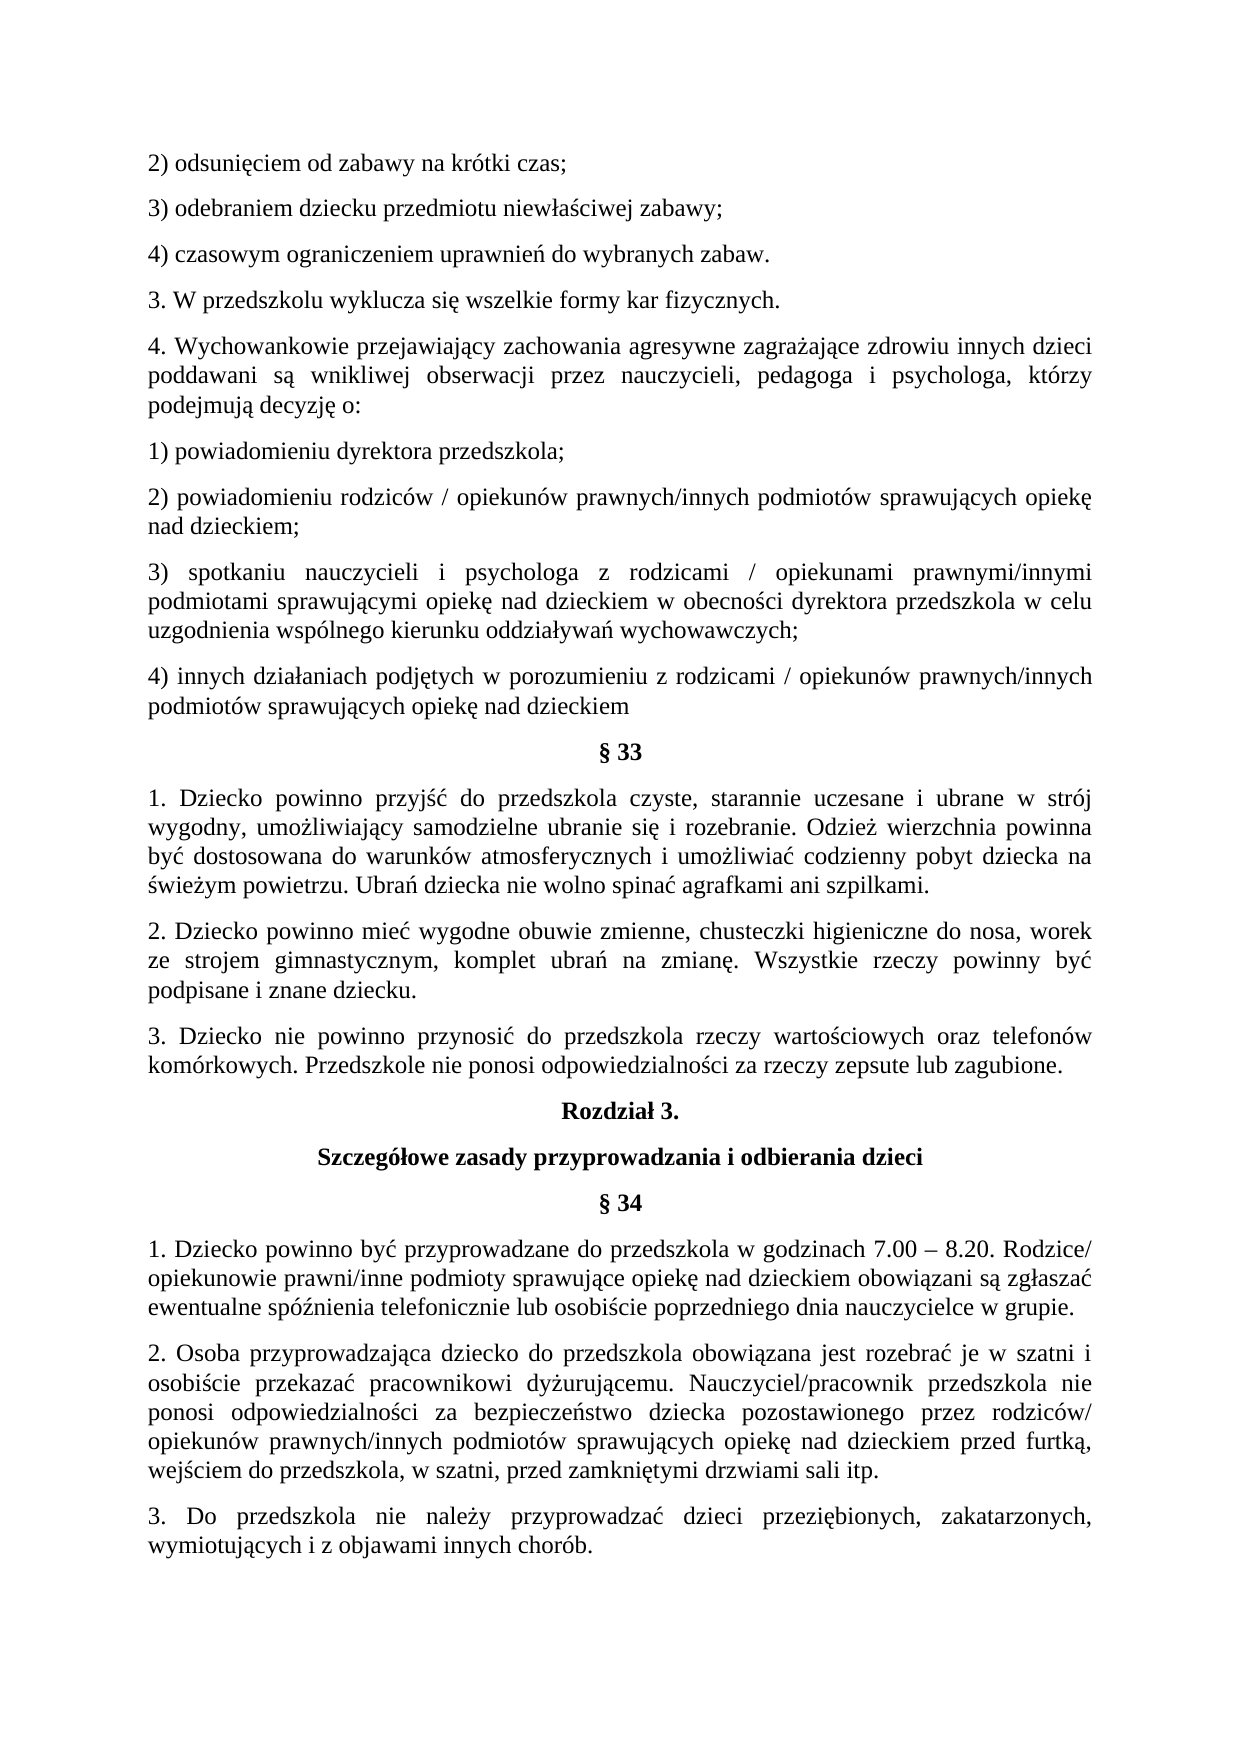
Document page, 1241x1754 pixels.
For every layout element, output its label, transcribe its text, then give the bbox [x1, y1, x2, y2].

text 3) odebraniem dziecku przedmiotu niewłaściwej zabawy; [148, 193, 1093, 222]
text 1. Dziecko powinno przyjść do przedszkola czyste, starannie uczesane i ubrane w strój wygodny, umożliwiający samodzielne ubranie się i rozebranie. Odzież wierzchnia powinna być dostosowana do warunków atmosferycznych i umożliwiać codzienny pobyt dziecka na świeżym powietrzu. Ubrań dziecka nie wolno spinać agrafkami ani szpilkami. [148, 783, 1093, 899]
text 2. Dziecko powinno mieć wygodne obuwie zmienne, chusteczki higieniczne do nosa, worek ze strojem gimnastycznym, komplet ubrań na zmianę. Wszystkie rzeczy powinny być podpisane i znane dziecku. [148, 916, 1093, 1004]
text 2) powiadomieniu rodziców / opiekunów prawnych/innych podmiotów sprawujących opiekę nad dzieckiem; [148, 482, 1093, 540]
text § 33 [148, 737, 1093, 765]
text 2. Osoba przyprowadzająca dziecko do przedszkola obowiązana jest rozebrać je w szatni i osobiście przekazać pracownikowi dyżurującemu. Nauczyciel/pracownik przedszkola nie ponosi odpowiedzialności za bezpieczeństwo dziecka pozostawionego przez rodziców/ opiekunów prawnych/innych podmiotów sprawujących opiekę nad dzieckiem przed furtką, wejściem do przedszkola, w szatni, przed zamkniętymi drzwiami sali itp. [148, 1338, 1093, 1484]
text 3. Dziecko nie powinno przynosić do przedszkola rzeczy wartościowych oraz telefonów komórkowych. Przedszkole nie ponosi odpowiedzialności za rzeczy zepsute lub zagubione. [148, 1021, 1093, 1079]
text 2) odsunięciem od zabawy na krótki czas; [148, 148, 1093, 176]
text Rozdział 3. [148, 1096, 1093, 1125]
text 3. W przedszkolu wyklucza się wszelkie formy kar fizycznych. [148, 285, 1093, 314]
text 1. Dziecko powinno być przyprowadzane do przedszkola w godzinach 7.00 – 8.20. Rodzice/ opiekunowie prawni/inne podmioty sprawujące opiekę nad dzieckiem obowiązani są zgłaszać ewentualne spóźnienia telefonicznie lub osobiście poprzedniego dnia nauczycielce w grupie. [148, 1234, 1093, 1321]
text § 34 [148, 1188, 1093, 1217]
text 4) czasowym ograniczeniem uprawnień do wybranych zabaw. [148, 239, 1093, 268]
text 3. Do przedszkola nie należy przyprowadzać dzieci przeziębionych, zakatarzonych, wymiotujących i z objawami innych chorób. [148, 1501, 1093, 1559]
text 4) innych działaniach podjętych w porozumieniu z rodzicami / opiekunów prawnych/innych podmiotów sprawujących opiekę nad dzieckiem [148, 661, 1093, 719]
text 3) spotkaniu nauczycieli i psychologa z rodzicami / opiekunami prawnymi/innymi podmiotami sprawującymi opiekę nad dzieckiem w obecności dyrektora przedszkola w celu uzgodnienia wspólnego kierunku oddziaływań wychowawczych; [148, 557, 1093, 644]
text 1) powiadomieniu dyrektora przedszkola; [148, 436, 1093, 464]
text Szczegółowe zasady przyprowadzania i odbierania dzieci [148, 1142, 1093, 1171]
text 4. Wychowankowie przejawiający zachowania agresywne zagrażające zdrowiu innych dzieci poddawani są wnikliwej obserwacji przez nauczycieli, pedagoga i psychologa, którzy podejmują decyzję o: [148, 331, 1093, 419]
